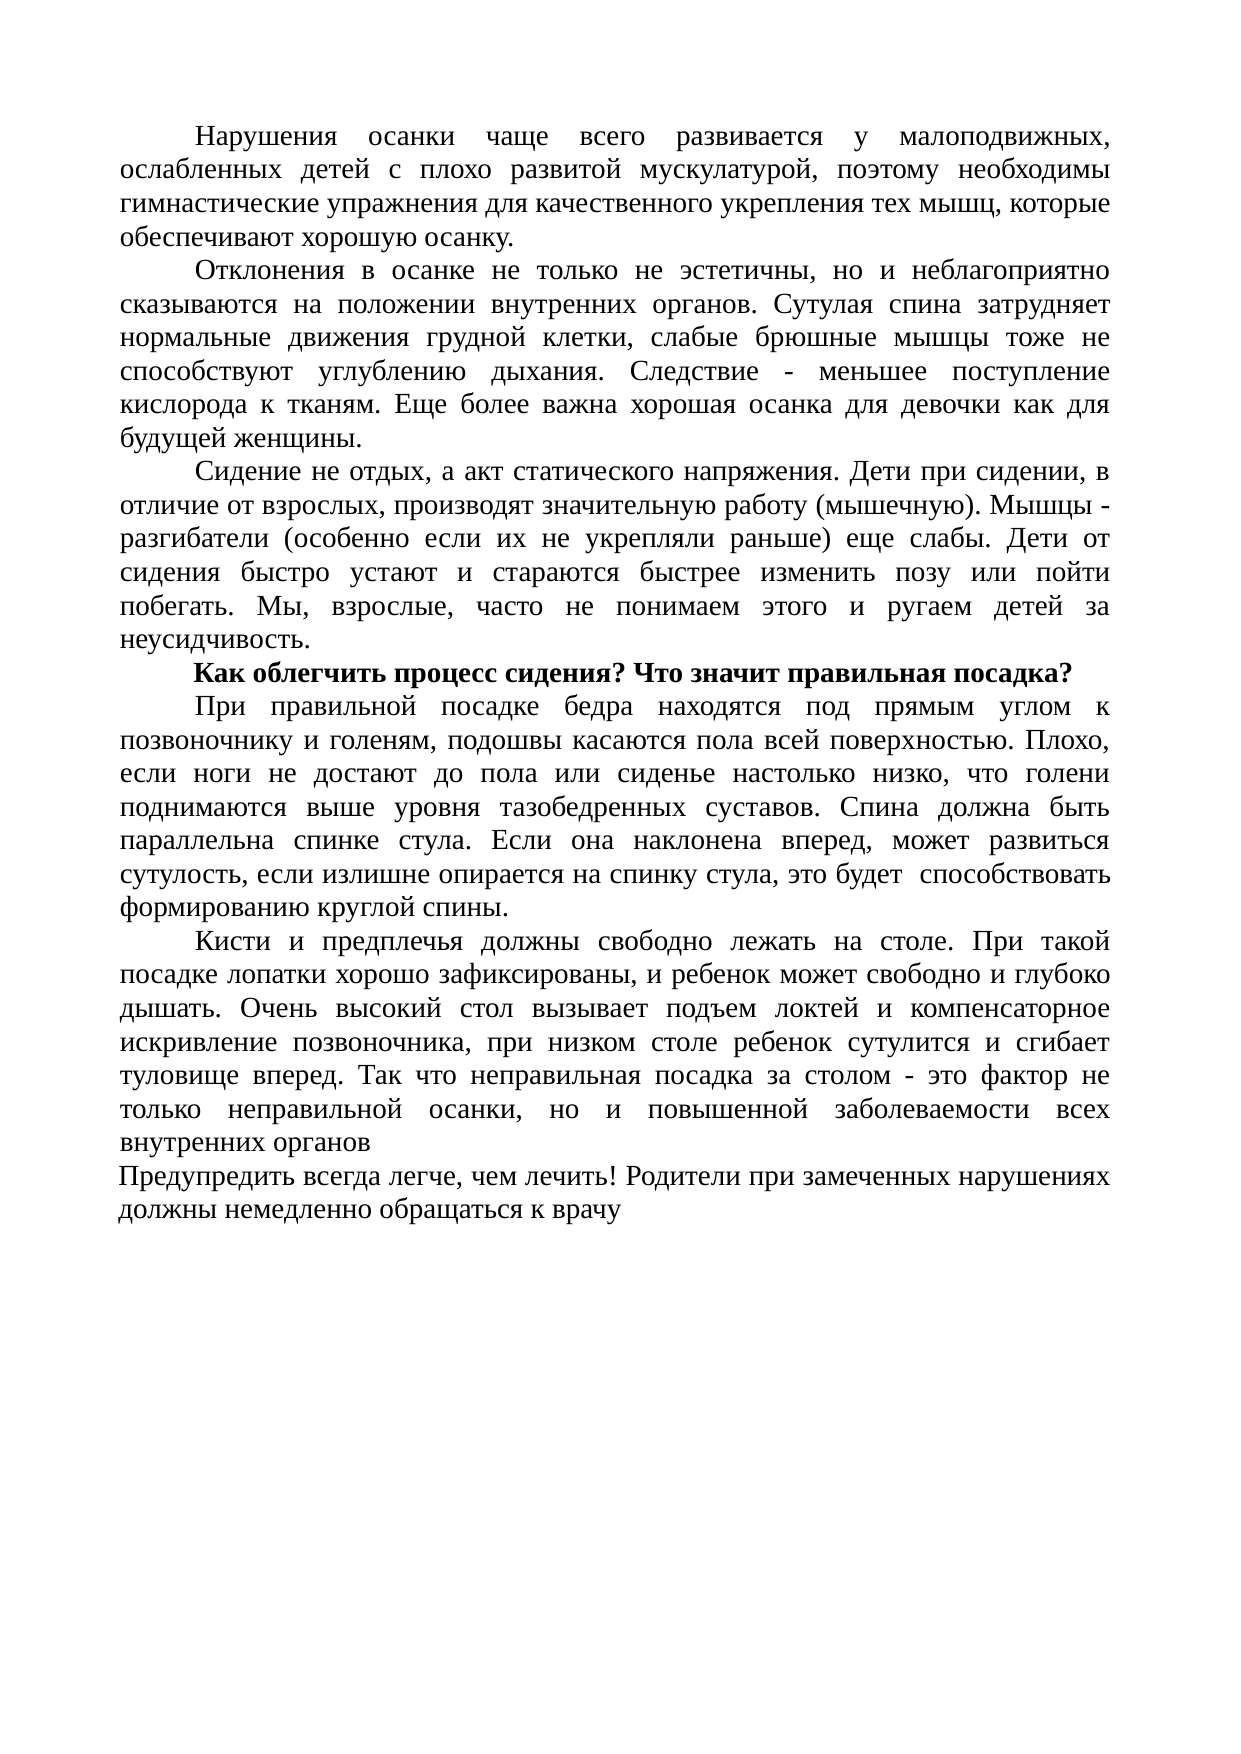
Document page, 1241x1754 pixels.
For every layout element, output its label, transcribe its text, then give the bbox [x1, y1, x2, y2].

text Нарушения осанки чаще всего развивается у малоподвижных, ослабленных детей с плохо развитой мускулатурой, поэтому необходимы гимнастические упражнения для качественного укрепления тех мышц, которые обеспечивают хорошую осанку. [119, 118, 1111, 252]
text Кисти и предплечья должны свободно лежать на столе. При такой посадке лопатки хорошо зафиксированы, и ребенок может свободно и глубоко дышать. Очень высокий стол вызывает подъем локтей и компенсаторное искривление позвоночника, при низком столе ребенок сутулится и сгибает туловище вперед. Так что неправильная посадка за столом - это фактор не только неправильной осанки, но и повышенной заболеваемости всех внутренних органов [119, 923, 1111, 1158]
text Предупредить всегда легче, чем лечить! Родители при замеченных нарушениях должны немедленно обращаться к врачу [118, 1158, 1111, 1225]
text При правильной посадке бедра находятся под прямым углом к позвоночнику и голеням, подошвы касаются пола всей поверхностью. Плохо, если ноги не достают до пола или сиденье настолько низко, что голени поднимаются выше уровня тазобедренных суставов. Спина должна быть параллельна спинке стула. Если она наклонена вперед, может развиться сутулость, если излишне опирается на спинку стула, это будет способствовать формированию круглой спины. [119, 688, 1111, 923]
text Как облегчить процесс сидения? Что значит правильная посадка? [118, 655, 1122, 688]
text Отклонения в осанке не только не эстетичны, но и неблагоприятно сказываются на положении внутренних органов. Сутулая спина затрудняет нормальные движения грудной клетки, слабые брюшные мышцы тоже не способствуют углублению дыхания. Следствие - меньшее поступление кислорода к тканям. Еще более важна хорошая осанка для девочки как для будущей женщины. [119, 252, 1111, 453]
text Сидение не отдых, а акт статического напряжения. Дети при сидении, в отличие от взрослых, производят значительную работу (мышечную). Мышцы - разгибатели (особенно если их не укрепляли раньше) еще слабы. Дети от сидения быстро устают и стараются быстрее изменить позу или пойти побегать. Мы, взрослые, часто не понимаем этого и ругаем детей за неусидчивость. [119, 453, 1111, 655]
